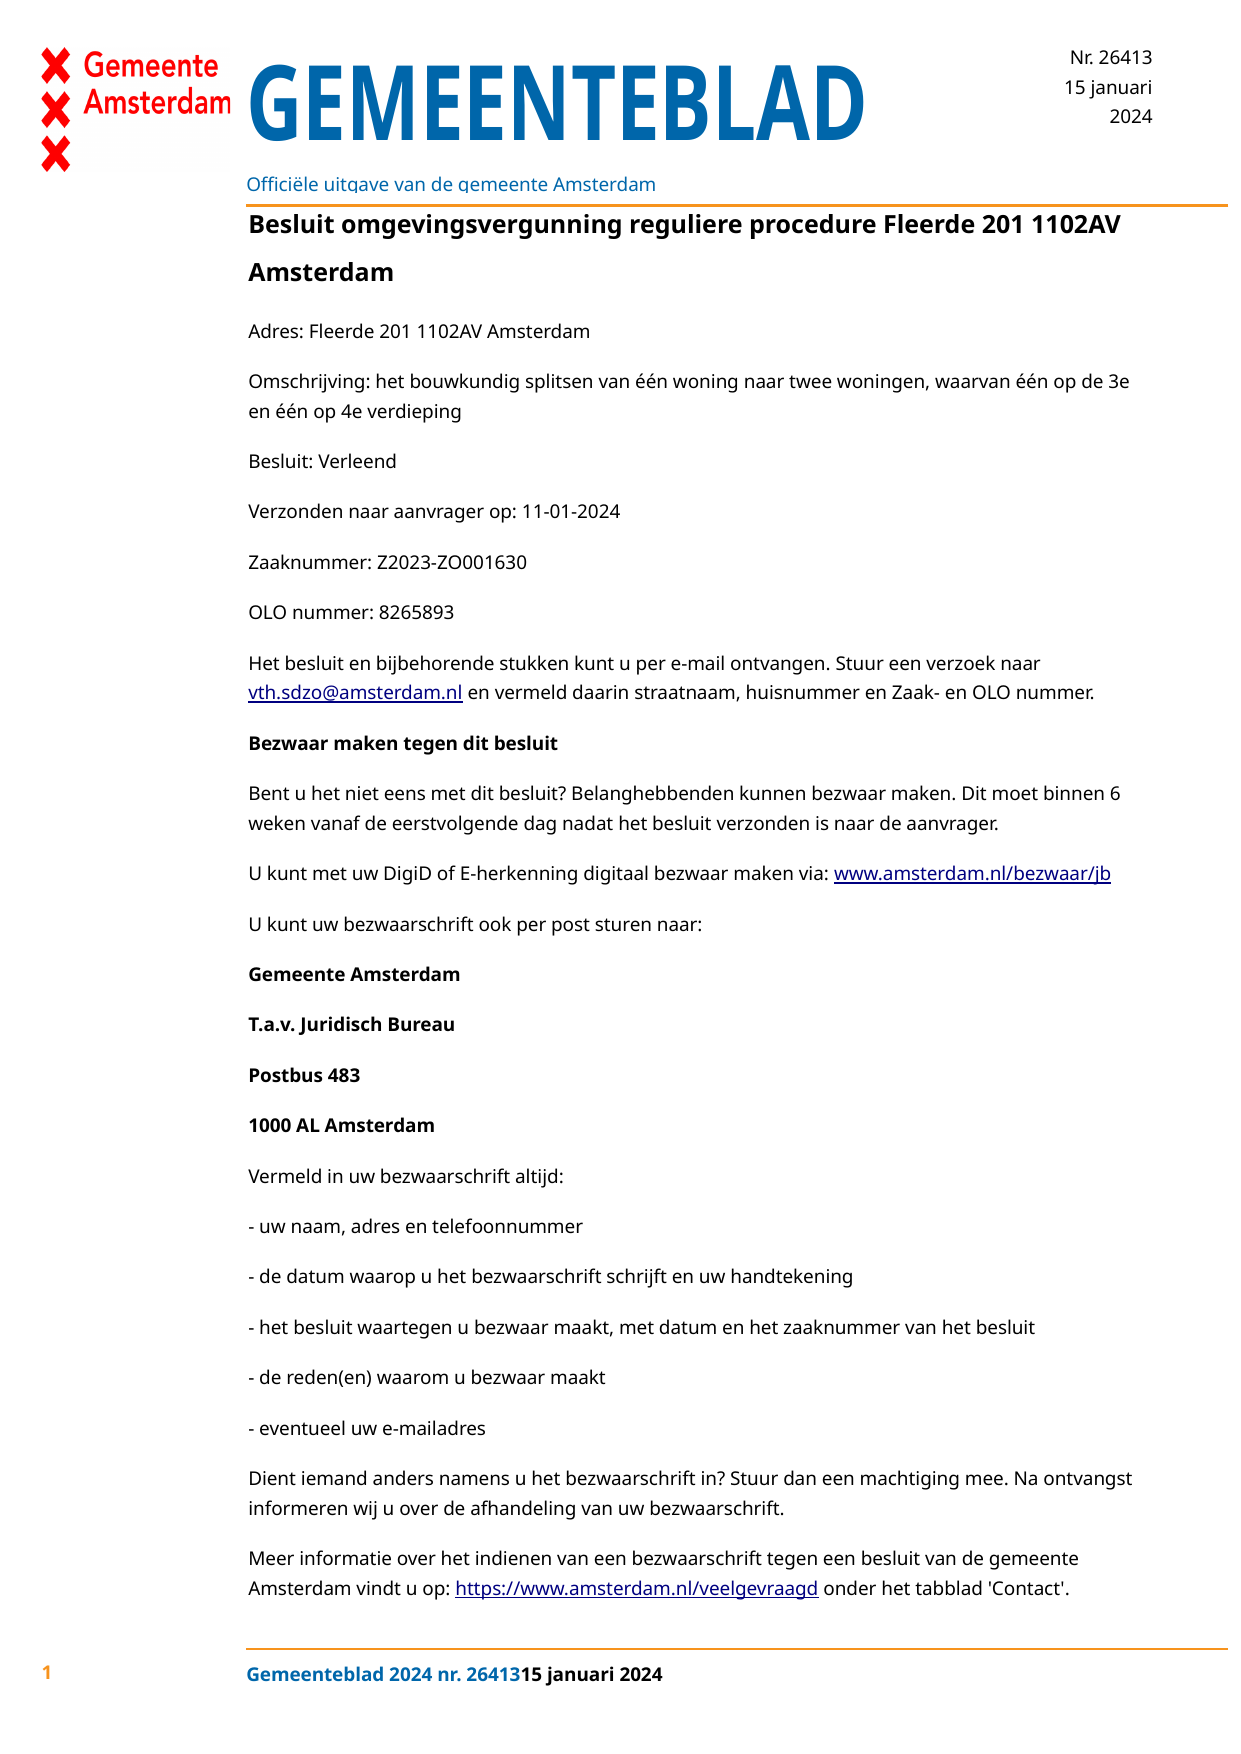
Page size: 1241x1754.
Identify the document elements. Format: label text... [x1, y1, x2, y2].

text Besluit: Verleend [248, 448, 1152, 474]
text Vermeld in uw bezwaarschrift altijd: [248, 1163, 1152, 1189]
text - de datum waarop u het bezwaarschrift schrijft en uw handtekening [248, 1264, 1152, 1289]
text Meer informatie over het indienen van een bezwaarschrift tegen een besluit van de gemeente Amsterdam vindt u op: https://www.amsterdam.nl/veelgevraagd onder het tabblad 'Contact'. [248, 1545, 1152, 1601]
text Zaaknummer: Z2023-ZO001630 [248, 549, 1152, 575]
text - het besluit waartegen u bezwaar maakt, met datum en het zaaknummer van het besluit [248, 1314, 1152, 1340]
text Besluit omgevingsvergunning reguliere procedure Fleerde 201 1102AV Amsterdam [248, 207, 1152, 288]
text - eventueel uw e-mailadres [248, 1415, 1152, 1441]
text U kunt met uw DigiD of E-herkenning digitaal bezwaar maken via: www.amsterdam.nl/bezwaar/jb [248, 860, 1152, 886]
text Gemeente Amsterdam [248, 961, 1152, 987]
text Dient iemand anders namens u het bezwaarschrift in? Stuur dan een machtiging mee. Na ontvangst informeren wij u over de afhandeling van uw bezwaarschrift. [248, 1465, 1152, 1521]
text T.a.v. Juridisch Bureau [248, 1012, 1152, 1037]
text Postbus 483 [248, 1062, 1152, 1088]
text Adres: Fleerde 201 1102AV Amsterdam [248, 318, 1152, 344]
text - uw naam, adres en telefoonnummer [248, 1213, 1152, 1239]
text 1000 AL Amsterdam [248, 1112, 1152, 1138]
text Bezwaar maken tegen dit besluit [248, 730, 1152, 756]
text U kunt uw bezwaarschrift ook per post sturen naar: [248, 911, 1152, 937]
picture [41, 47, 231, 172]
text Bent u het niet eens met dit besluit? Belanghebbenden kunnen bezwaar maken. Dit moet binnen 6 weken vanaf de eerstvolgende dag nadat het besluit verzonden is naar de aanvrager. [248, 780, 1152, 836]
text OLO nummer: 8265893 [248, 599, 1152, 625]
text Omschrijving: het bouwkundig splitsen van één woning naar twee woningen, waarvan één op de 3e en één op 4e verdieping [248, 368, 1152, 424]
text Het besluit en bijbehorende stukken kunt u per e-mail ontvangen. Stuur een verzoek naar vth.sdzo@amsterdam.nl en vermeld daarin straatnaam, huisnummer en Zaak- en OLO nummer. [248, 650, 1152, 705]
text - de reden(en) waarom u bezwaar maakt [248, 1364, 1152, 1390]
text Verzonden naar aanvrager op: 11-01-2024 [248, 499, 1152, 524]
